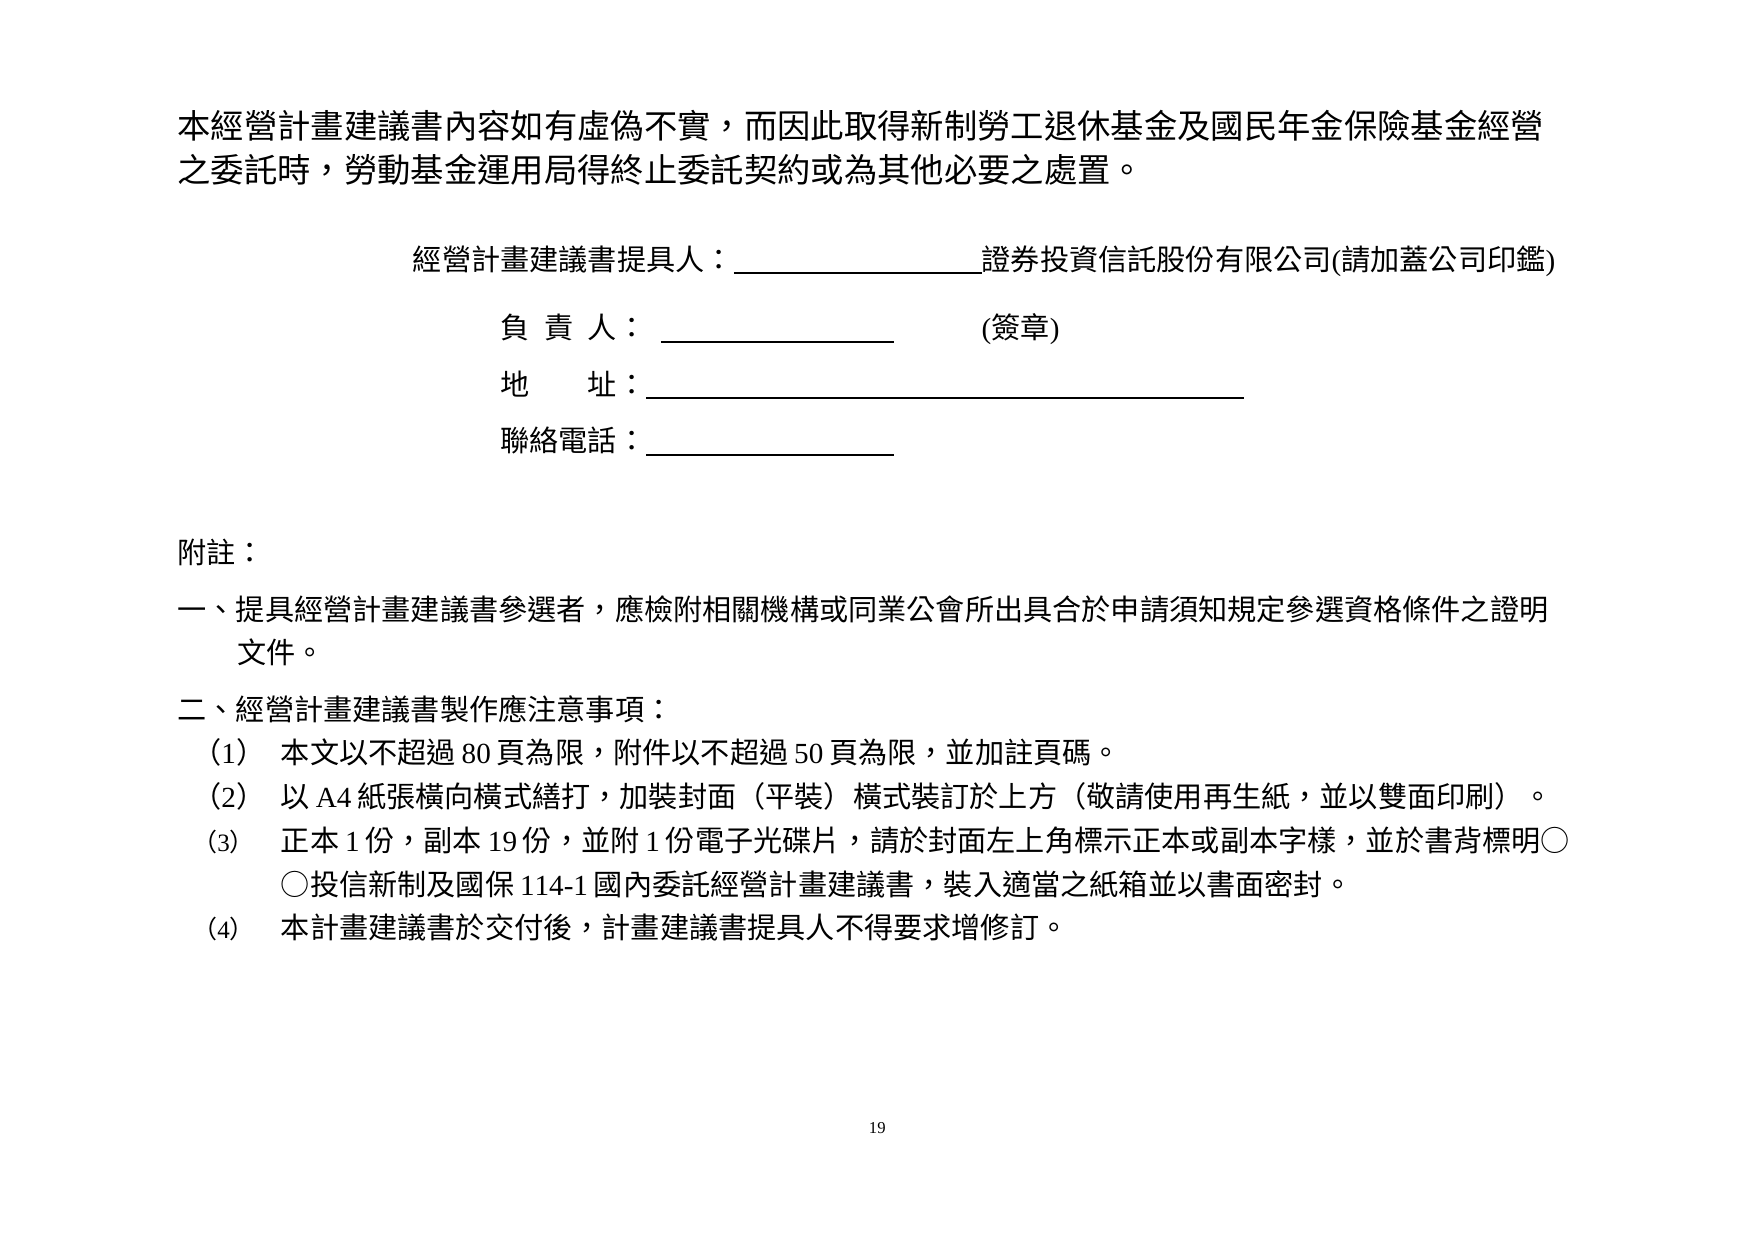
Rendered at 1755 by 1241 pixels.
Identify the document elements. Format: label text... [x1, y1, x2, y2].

text 聯絡電話： [177, 416, 1577, 460]
text 地 址： [177, 360, 1577, 404]
list 本計畫建議書於交付後，計畫建議書提具人不得要求增修訂。 [192, 904, 1577, 947]
text 負 責 人： (簽章) [177, 304, 1577, 347]
list 以A4紙張橫向橫式繕打，加裝封面（平裝）橫式裝訂於上方（敬請使用再生紙，並以雙面印刷）。 [192, 772, 1577, 816]
text 一、提具經營計畫建議書參選者，應檢附相關機構或同業公會所出具合於申請須知規定參選資格條件之證明文件。 [177, 585, 1577, 672]
text 附註： [177, 529, 1577, 572]
text 本經營計畫建議書內容如有虛偽不實，而因此取得新制勞工退休基金及國民年金保險基金經營之委託時，勞動基金運用局得終止委託契約或為其他必要之處置。 [177, 104, 1577, 191]
list 正本1份，副本19份，並附1份電子光碟片，請於封面左上角標示正本或副本字樣，並於書背標明○○投信新制及國保114-1國內委託經營計畫建議書，裝入適當之紙箱並以書面密封。 [192, 816, 1577, 904]
list 本文以不超過80頁為限，附件以不超過50頁為限，並加註頁碼。 [192, 729, 1577, 772]
text 二、經營計畫建議書製作應注意事項： [177, 685, 1577, 729]
text 經營計畫建議書提具人： 證券投資信託股份有限公司(請加蓋公司印鑑) [177, 235, 1577, 279]
